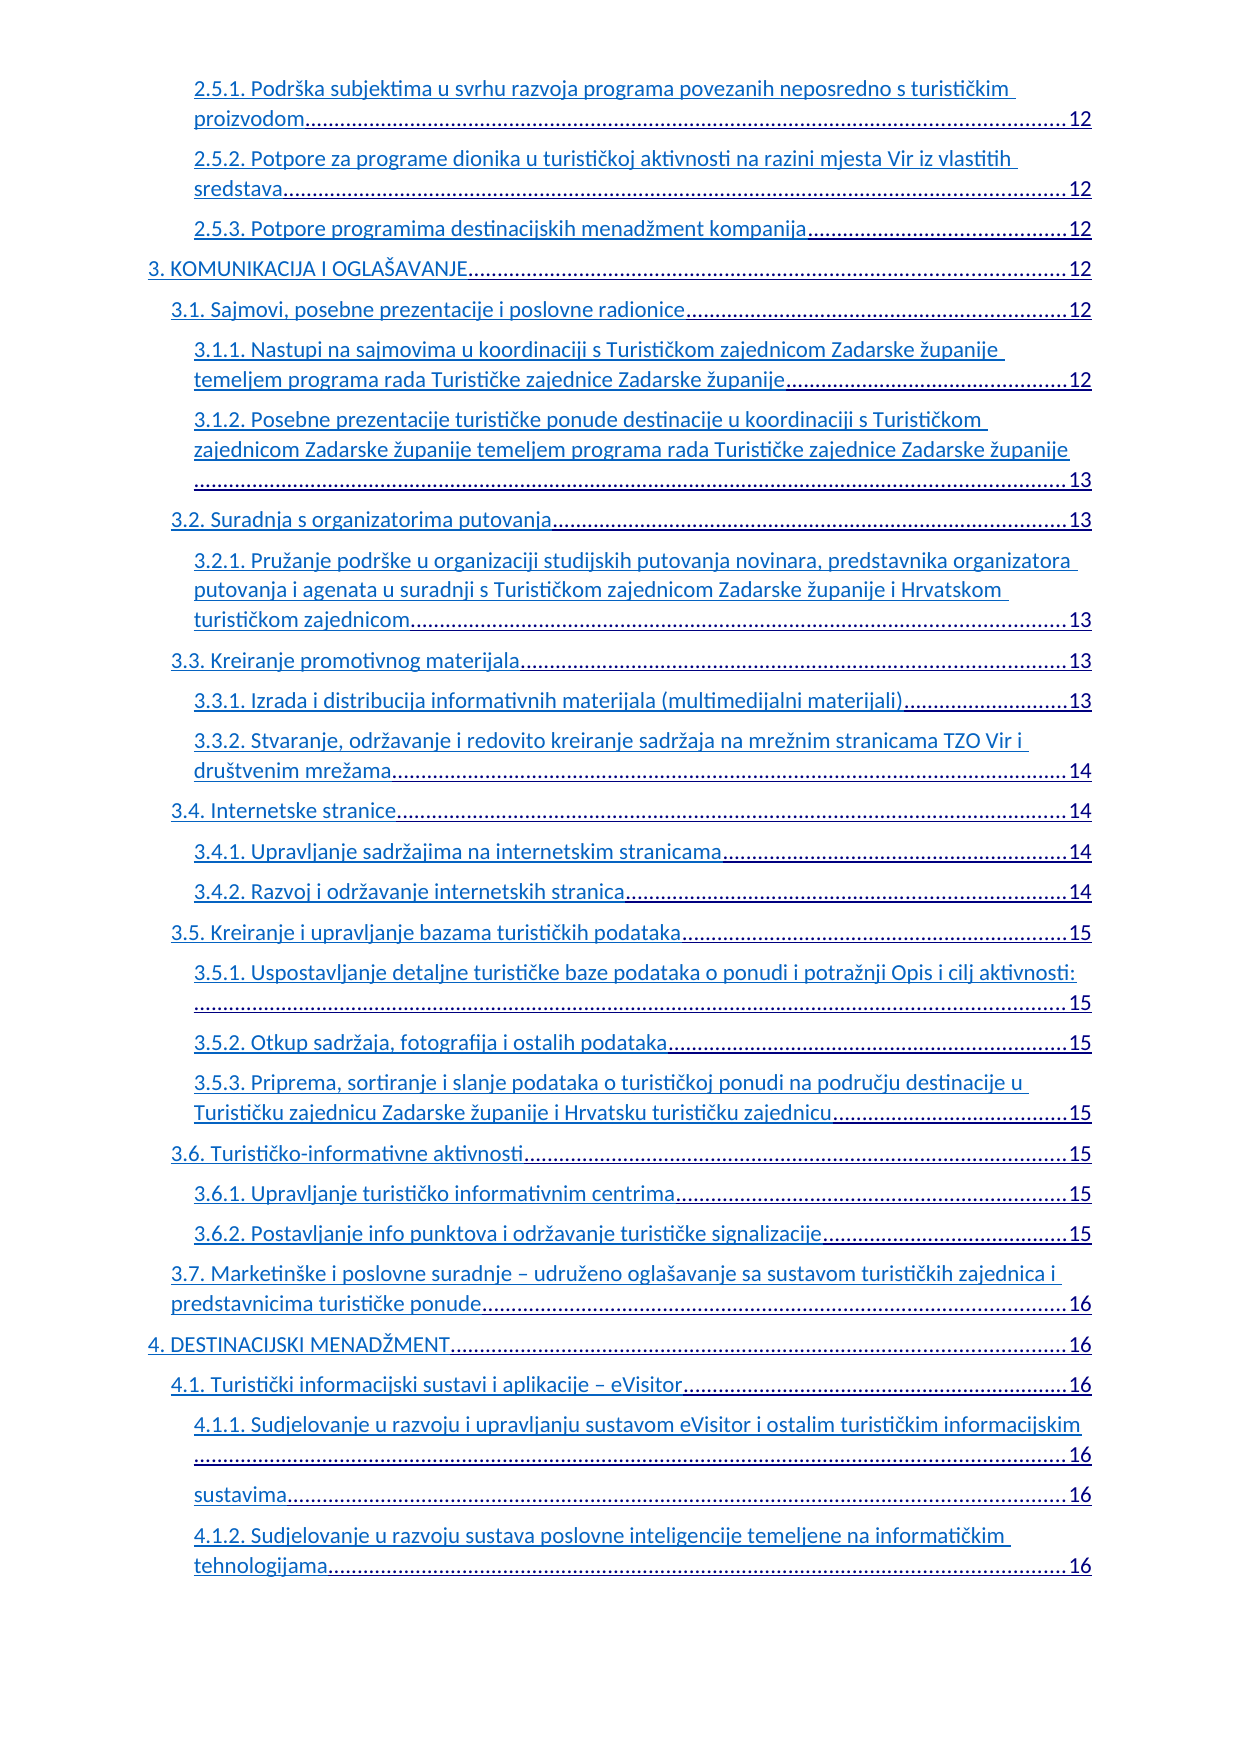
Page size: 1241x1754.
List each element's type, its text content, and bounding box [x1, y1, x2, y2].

text 3.5.2. Otkup sadržaja, fotografija i ostalih podataka 15 [193, 1028, 1093, 1056]
text 3.2. Suradnja s organizatorima putovanja 13 [171, 505, 1093, 533]
text 3.1.1. Nastupi na sajmovima u koordinaciji s Turističkom zajednicom Zadarske županije temeljem programa rada Turističke zajednice Zadarske županije 12 [193, 335, 1093, 393]
text 3.1. Sajmovi, posebne prezentacije i poslovne radionice 12 [171, 295, 1093, 323]
text 3.5.3. Priprema, sortiranje i slanje podataka o turističkoj ponudi na području destinacije u Turističku zajednicu Zadarske županije i Hrvatsku turističku zajednicu 15 [193, 1068, 1093, 1126]
text 3.3.1. Izrada i distribucija informativnih materijala (multimedijalni materijali) 13 [193, 686, 1093, 714]
text 3.3.2. Stvaranje, održavanje i redovito kreiranje sadržaja na mrežnim stranicama TZO Vir i društvenim mrežama 14 [193, 726, 1093, 784]
text 4.1.2. Sudjelovanje u razvoju sustava poslovne inteligencije temeljene na informatičkim tehnologijama 16 [193, 1521, 1093, 1579]
text 3.7. Marketinške i poslovne suradnje – udruženo oglašavanje sa sustavom turističkih zajednica i predstavnicima turističke ponude 16 [171, 1259, 1093, 1317]
text 3.5. Kreiranje i upravljanje bazama turističkih podataka 15 [171, 918, 1093, 946]
text 3.6.1. Upravljanje turističko informativnim centrima 15 [193, 1179, 1093, 1207]
text 4.1.1. Sudjelovanje u razvoju i upravljanju sustavom eVisitor i ostalim turističkim informacijskim 16 [193, 1410, 1093, 1468]
text 3.2.1. Pružanje podrške u organizaciji studijskih putovanja novinara, predstavnika organizatora putovanja i agenata u suradnji s Turističkom zajednicom Zadarske županije i Hrvatskom turističkom zajednicom 13 [193, 546, 1093, 633]
text 2.5.3. Potpore programima destinacijskih menadžment kompanija 12 [193, 214, 1093, 242]
text 3.6.2. Postavljanje info punktova i održavanje turističke signalizacije 15 [193, 1219, 1093, 1247]
text 4. DESTINACIJSKI MENADŽMENT 16 [148, 1330, 1093, 1358]
text 3.3. Kreiranje promotivnog materijala 13 [171, 646, 1093, 674]
text 3.4.2. Razvoj i održavanje internetskih stranica 14 [193, 877, 1093, 905]
text 3.4.1. Upravljanje sadržajima na internetskim stranicama 14 [193, 837, 1093, 865]
text 2.5.1. Podrška subjektima u svrhu razvoja programa povezanih neposredno s turističkim proizvodom 12 [193, 74, 1093, 132]
text 3.1.2. Posebne prezentacije turističke ponude destinacije u koordinaciji s Turističkom zajednicom Zadarske županije temeljem programa rada Turističke zajednice Zadarske županije 13 [193, 405, 1093, 493]
text 3.6. Turističko-informativne aktivnosti 15 [171, 1139, 1093, 1167]
text 2.5.2. Potpore za programe dionika u turističkoj aktivnosti na razini mjesta Vir iz vlastitih sredstava 12 [193, 144, 1093, 202]
text sustavima 16 [193, 1481, 1093, 1509]
text 3.4. Internetske stranice 14 [171, 797, 1093, 825]
text 3. KOMUNIKACIJA I OGLAŠAVANJE 12 [148, 254, 1093, 282]
text 3.5.1. Uspostavljanje detaljne turističke baze podataka o ponudi i potražnji Opis i cilj aktivnosti: 15 [193, 958, 1093, 1016]
text 4.1. Turistički informacijski sustavi i aplikacije – eVisitor 16 [171, 1370, 1093, 1398]
